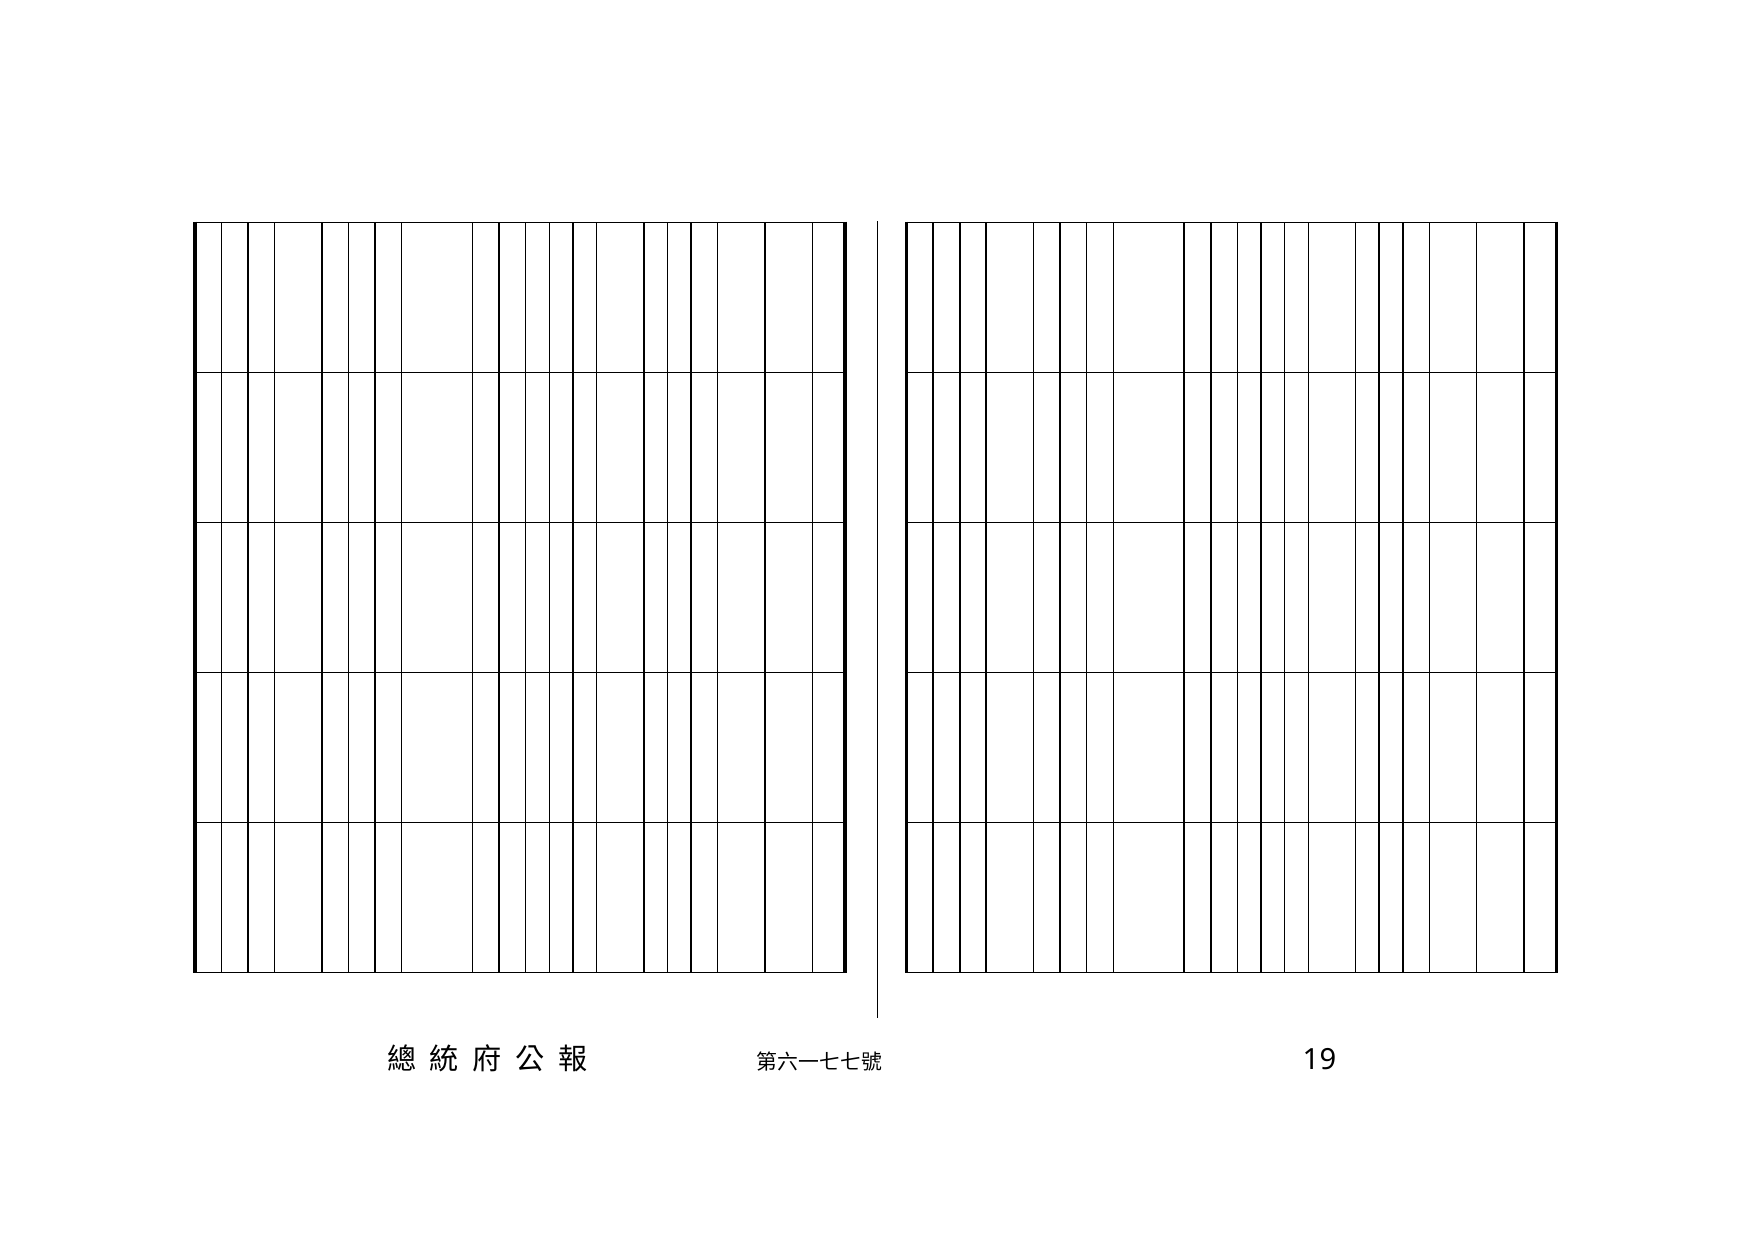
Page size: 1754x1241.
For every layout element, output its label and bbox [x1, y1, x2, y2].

table_cell [449, 673, 472, 822]
table_cell [1477, 673, 1500, 822]
table_cell [934, 673, 959, 822]
table_cell [718, 373, 741, 522]
table_cell [741, 823, 764, 972]
table_cell [1010, 223, 1033, 372]
table_cell [197, 223, 221, 372]
table_cell [668, 523, 690, 672]
table_cell [1500, 673, 1523, 822]
table_cell [500, 223, 525, 372]
table_cell [1034, 373, 1059, 522]
table_cell [1137, 823, 1161, 972]
table_cell [668, 673, 690, 822]
table_cell [1262, 673, 1284, 822]
table_cell [1430, 223, 1453, 372]
table_cell [1212, 823, 1237, 972]
table_cell [1161, 373, 1183, 522]
table_cell [961, 223, 985, 372]
table_cell [1137, 223, 1161, 372]
table_cell [473, 223, 498, 372]
table_cell [197, 523, 221, 672]
table_cell [197, 673, 221, 822]
table_cell [298, 373, 321, 522]
table_cell [718, 523, 741, 672]
table_cell [298, 673, 321, 822]
table_cell [1262, 523, 1284, 672]
table_cell [526, 673, 549, 822]
table_cell [1114, 373, 1137, 522]
table_cell [789, 223, 812, 372]
table_cell [668, 823, 690, 972]
table_cell [987, 373, 1010, 522]
table_cell [425, 373, 449, 522]
table_cell [1380, 823, 1402, 972]
table_cell [1285, 223, 1308, 372]
table_cell [1285, 523, 1308, 672]
table_cell [1185, 673, 1210, 822]
table_cell [1137, 523, 1161, 672]
table_cell [908, 673, 932, 822]
table_cell [645, 523, 667, 672]
table_cell [1087, 673, 1113, 822]
table_cell [1185, 523, 1210, 672]
table_cell [1332, 373, 1355, 522]
table_cell [1309, 373, 1332, 522]
table_cell [550, 673, 572, 822]
table_cell [1356, 673, 1378, 822]
table_cell [1185, 223, 1210, 372]
table_cell [597, 373, 620, 522]
table_cell [1309, 523, 1332, 672]
table_cell [349, 523, 374, 672]
table_cell [1453, 523, 1476, 672]
table_cell [1212, 673, 1237, 822]
table_cell [1238, 373, 1260, 522]
table_cell [298, 223, 321, 372]
table_cell [789, 673, 812, 822]
table_cell [574, 823, 596, 972]
table_cell [275, 523, 298, 672]
table_cell [1477, 373, 1500, 522]
table_cell [1087, 373, 1113, 522]
table_cell [1212, 523, 1237, 672]
table_cell [550, 223, 572, 372]
table_cell [813, 523, 843, 672]
table_cell [1453, 823, 1476, 972]
table_cell [1137, 673, 1161, 822]
table_cell [908, 223, 932, 372]
table_cell [692, 673, 717, 822]
table_cell [402, 373, 425, 522]
table_cell [1285, 823, 1308, 972]
table_cell [1010, 673, 1033, 822]
table_cell [500, 373, 525, 522]
table_cell [1034, 673, 1059, 822]
table_cell [1212, 373, 1237, 522]
table_cell [376, 373, 401, 522]
table_cell [425, 523, 449, 672]
table_cell [1500, 373, 1523, 522]
table_cell [1430, 373, 1453, 522]
table_cell [645, 373, 667, 522]
table_cell [1453, 673, 1476, 822]
table_cell [1356, 823, 1378, 972]
table_cell [1404, 373, 1429, 522]
table_cell [298, 823, 321, 972]
table_cell [1114, 673, 1137, 822]
table_cell [249, 673, 274, 822]
table_cell [323, 223, 348, 372]
table_cell [249, 523, 274, 672]
table_cell [1161, 223, 1183, 372]
table_cell [222, 823, 247, 972]
table_cell [222, 673, 247, 822]
table_cell [1525, 223, 1555, 372]
table_cell [376, 223, 401, 372]
table_cell [500, 823, 525, 972]
table_cell [1404, 673, 1429, 822]
table_cell [789, 823, 812, 972]
table_cell [961, 523, 985, 672]
table_cell [1309, 223, 1332, 372]
table_cell [1525, 823, 1555, 972]
table_cell [425, 223, 449, 372]
table_cell [1380, 373, 1402, 522]
table_cell [1285, 373, 1308, 522]
table_cell [376, 523, 401, 672]
table_cell [526, 523, 549, 672]
table_cell [1034, 823, 1059, 972]
table_cell [1500, 823, 1523, 972]
table_cell [323, 673, 348, 822]
table_cell [1034, 223, 1059, 372]
table_cell [1309, 673, 1332, 822]
table_cell [620, 673, 643, 822]
table_cell [425, 673, 449, 822]
table_cell [620, 223, 643, 372]
table_cell [1356, 523, 1378, 672]
table_cell [934, 373, 959, 522]
table_cell [766, 523, 789, 672]
table_cell [275, 373, 298, 522]
table_cell [668, 223, 690, 372]
table_cell [645, 223, 667, 372]
table_cell [449, 373, 472, 522]
table_cell [1404, 223, 1429, 372]
table_cell [402, 673, 425, 822]
table_cell [597, 523, 620, 672]
table_cell [668, 373, 690, 522]
table_cell [1525, 523, 1555, 672]
table_cell [249, 223, 274, 372]
table_cell [425, 823, 449, 972]
table_cell [222, 523, 247, 672]
table_cell [1262, 823, 1284, 972]
table_cell [934, 823, 959, 972]
table_cell [1061, 523, 1086, 672]
table_cell [908, 523, 932, 672]
table_cell [934, 223, 959, 372]
table_cell [349, 673, 374, 822]
table_cell [1477, 523, 1500, 672]
table_cell [222, 223, 247, 372]
table_cell [1161, 673, 1183, 822]
table_cell [298, 523, 321, 672]
table_cell [376, 673, 401, 822]
table_cell [1114, 523, 1137, 672]
table_cell [574, 523, 596, 672]
table_cell [197, 373, 221, 522]
table_cell [620, 523, 643, 672]
table_cell [275, 673, 298, 822]
table_cell [741, 523, 764, 672]
table_cell [402, 523, 425, 672]
table_cell [692, 373, 717, 522]
table_cell [934, 523, 959, 672]
table_cell [1525, 673, 1555, 822]
table_cell [1404, 523, 1429, 672]
table_cell [1500, 523, 1523, 672]
table_cell [718, 673, 741, 822]
table_cell [574, 223, 596, 372]
table_cell [1238, 523, 1260, 672]
table_cell [1061, 673, 1086, 822]
table_cell [908, 373, 932, 522]
table_cell [473, 523, 498, 672]
table_cell [249, 373, 274, 522]
table_cell [1309, 823, 1332, 972]
table_cell [692, 223, 717, 372]
table_cell [908, 823, 932, 972]
table_cell [1238, 823, 1260, 972]
table_cell [961, 373, 985, 522]
table_cell [574, 373, 596, 522]
table_cell [473, 373, 498, 522]
table_cell [526, 223, 549, 372]
table_cell [1061, 223, 1086, 372]
table_cell [1212, 223, 1237, 372]
table_cell [1380, 223, 1402, 372]
table_cell [500, 673, 525, 822]
table_cell [718, 223, 741, 372]
table_cell [1332, 223, 1355, 372]
table_cell [1356, 223, 1378, 372]
table_cell [1285, 673, 1308, 822]
table_cell [1453, 223, 1476, 372]
table_cell [766, 373, 789, 522]
table_cell [1332, 823, 1355, 972]
table_cell [349, 823, 374, 972]
table_cell [987, 673, 1010, 822]
table_cell [1430, 823, 1453, 972]
table_cell [789, 523, 812, 672]
table_cell [1238, 673, 1260, 822]
table_cell [402, 223, 425, 372]
table_cell [222, 373, 247, 522]
table_cell [1161, 823, 1183, 972]
table_cell [402, 823, 425, 972]
table_cell [249, 823, 274, 972]
table_cell [766, 223, 789, 372]
table_cell [766, 823, 789, 972]
table_cell [1061, 823, 1086, 972]
table_cell [1087, 523, 1113, 672]
table_cell [741, 373, 764, 522]
table_cell [789, 373, 812, 522]
table_cell [275, 823, 298, 972]
table_cell [323, 373, 348, 522]
table_cell [550, 523, 572, 672]
table_cell [987, 523, 1010, 672]
table_cell [1137, 373, 1161, 522]
table_cell [449, 523, 472, 672]
table_cell [692, 823, 717, 972]
table_cell [473, 823, 498, 972]
table_cell [987, 223, 1010, 372]
table_cell [275, 223, 298, 372]
table_cell [1262, 373, 1284, 522]
table_cell [449, 823, 472, 972]
table_cell [1087, 223, 1113, 372]
table_cell [1477, 823, 1500, 972]
table_cell [1430, 673, 1453, 822]
table_cell [526, 823, 549, 972]
table_cell [813, 673, 843, 822]
table_cell [1332, 523, 1355, 672]
table_cell [1061, 373, 1086, 522]
table_cell [1477, 223, 1500, 372]
table_cell [1404, 823, 1429, 972]
table_cell [987, 823, 1010, 972]
table_cell [620, 823, 643, 972]
table_cell [349, 373, 374, 522]
table_cell [597, 673, 620, 822]
table_cell [645, 823, 667, 972]
table_cell [1238, 223, 1260, 372]
table_cell [323, 823, 348, 972]
table_cell [550, 823, 572, 972]
table_cell [1525, 373, 1555, 522]
table_cell [1185, 823, 1210, 972]
table_cell [550, 373, 572, 522]
table_cell [620, 373, 643, 522]
table_cell [1356, 373, 1378, 522]
table_cell [500, 523, 525, 672]
table_cell [813, 373, 843, 522]
table_cell [741, 223, 764, 372]
table_cell [1500, 223, 1523, 372]
table_cell [1185, 373, 1210, 522]
table_cell [376, 823, 401, 972]
table_cell [1380, 523, 1402, 672]
table_cell [961, 823, 985, 972]
table_cell [1114, 823, 1137, 972]
table_cell [323, 523, 348, 672]
table_cell [1034, 523, 1059, 672]
table_cell [1087, 823, 1113, 972]
table_cell [449, 223, 472, 372]
table_cell [1161, 523, 1183, 672]
table_cell [1332, 673, 1355, 822]
table_cell [741, 673, 764, 822]
table_cell [1380, 673, 1402, 822]
table_cell [197, 823, 221, 972]
table_cell [473, 673, 498, 822]
table_cell [1010, 373, 1033, 522]
table_cell [1114, 223, 1137, 372]
table_cell [597, 823, 620, 972]
table_cell [718, 823, 741, 972]
table_cell [526, 373, 549, 522]
table_cell [1010, 523, 1033, 672]
table_cell [813, 823, 843, 972]
table_cell [574, 673, 596, 822]
table_cell [692, 523, 717, 672]
table_cell [961, 673, 985, 822]
table_cell [813, 223, 843, 372]
table_cell [645, 673, 667, 822]
table_cell [1453, 373, 1476, 522]
table_cell [766, 673, 789, 822]
table_cell [1262, 223, 1284, 372]
table_cell [349, 223, 374, 372]
table_cell [1430, 523, 1453, 672]
table_cell [597, 223, 620, 372]
table_cell [1010, 823, 1033, 972]
